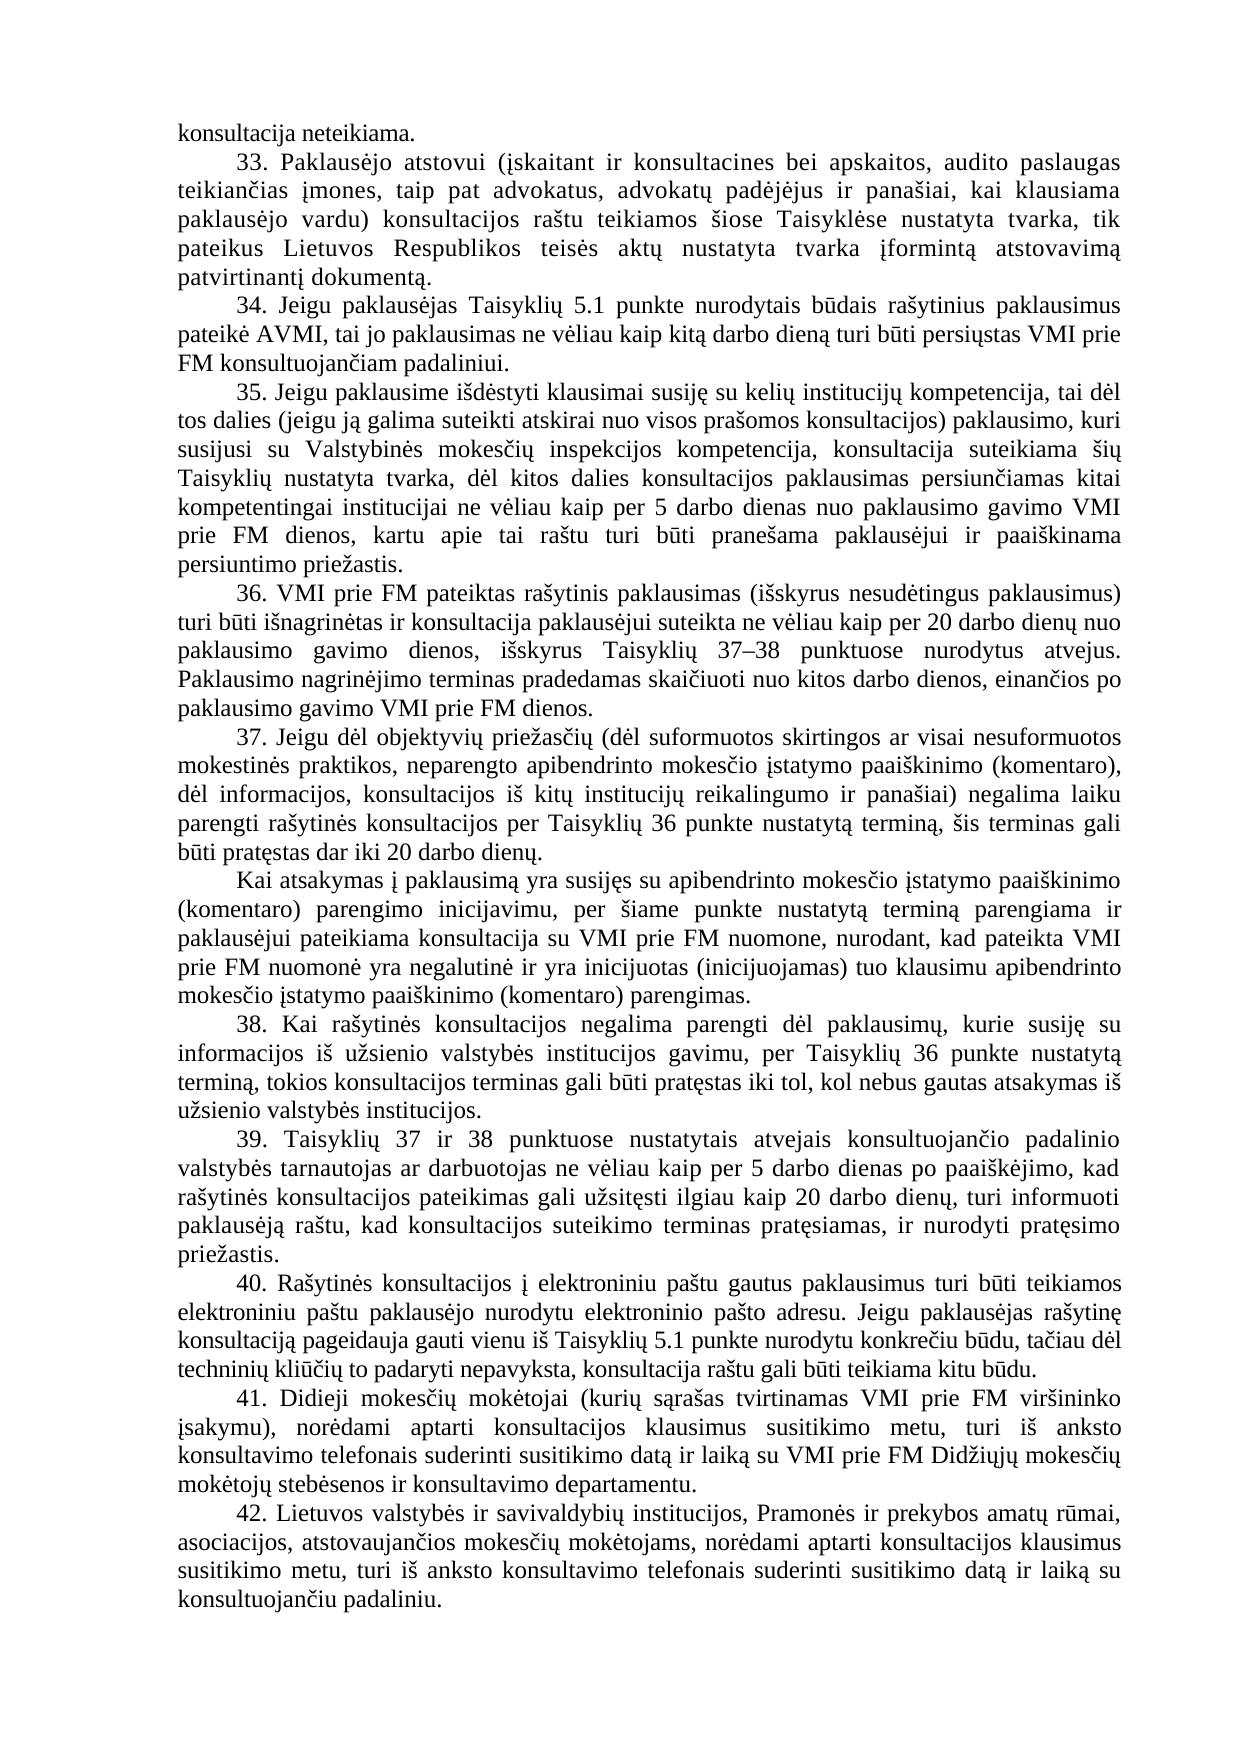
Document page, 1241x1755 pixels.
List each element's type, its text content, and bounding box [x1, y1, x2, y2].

text 37. Jeigu dėl objektyvių priežasčių (dėl suformuotos skirtingos ar visai nesuformuotos mokestinės praktikos, neparengto apibendrinto mokesčio įstatymo paaiškinimo (komentaro), dėl informacijos, konsultacijos iš kitų institucijų reikalingumo ir panašiai) negalima laiku parengti rašytinės konsultacijos per Taisyklių 36 punkte nustatytą terminą, šis terminas gali būti pratęstas dar iki 20 darbo dienų. [177, 722, 1122, 866]
text 34. Jeigu paklausėjas Taisyklių 5.1 punkte nurodytais būdais rašytinius paklausimus pateikė AVMI, tai jo paklausimas ne vėliau kaip kitą darbo dieną turi būti persiųstas VMI prie FM konsultuojančiam padaliniui. [177, 291, 1122, 377]
text 42. Lietuvos valstybės ir savivaldybių institucijos, Pramonės ir prekybos amatų rūmai, asociacijos, atstovaujančios mokesčių mokėtojams, norėdami aptarti konsultacijos klausimus susitikimo metu, turi iš anksto konsultavimo telefonais suderinti susitikimo datą ir laiką su konsultuojančiu padaliniu. [177, 1498, 1122, 1613]
text 36. VMI prie FM pateiktas rašytinis paklausimas (išskyrus nesudėtingus paklausimus) turi būti išnagrinėtas ir konsultacija paklausėjui suteikta ne vėliau kaip per 20 darbo dienų nuo paklausimo gavimo dienos, išskyrus Taisyklių 37–38 punktuose nurodytus atvejus. Paklausimo nagrinėjimo terminas pradedamas skaičiuoti nuo kitos darbo dienos, einančios po paklausimo gavimo VMI prie FM dienos. [177, 578, 1122, 722]
text Kai atsakymas į paklausimą yra susijęs su apibendrinto mokesčio įstatymo paaiškinimo (komentaro) parengimo inicijavimu, per šiame punkte nustatytą terminą parengiama ir paklausėjui pateikiama konsultacija su VMI prie FM nuomone, nurodant, kad pateikta VMI prie FM nuomonė yra negalutinė ir yra inicijuotas (inicijuojamas) tuo klausimu apibendrinto mokesčio įstatymo paaiškinimo (komentaro) parengimas. [177, 866, 1122, 1009]
text konsultacija neteikiama. [177, 118, 1122, 147]
text 38. Kai rašytinės konsultacijos negalima parengti dėl paklausimų, kurie susiję su informacijos iš užsienio valstybės institucijos gavimu, per Taisyklių 36 punkte nustatytą terminą, tokios konsultacijos terminas gali būti pratęstas iki tol, kol nebus gautas atsakymas iš užsienio valstybės institucijos. [177, 1009, 1122, 1124]
text 33. Paklausėjo atstovui (įskaitant ir konsultacines bei apskaitos, audito paslaugas teikiančias įmones, taip pat advokatus, advokatų padėjėjus ir panašiai, kai klausiama paklausėjo vardu) konsultacijos raštu teikiamos šiose Taisyklėse nustatyta tvarka, tik pateikus Lietuvos Respublikos teisės aktų nustatyta tvarka įformintą atstovavimą patvirtinantį dokumentą. [177, 147, 1122, 291]
text 40. Rašytinės konsultacijos į elektroniniu paštu gautus paklausimus turi būti teikiamos elektroniniu paštu paklausėjo nurodytu elektroninio pašto adresu. Jeigu paklausėjas rašytinę konsultaciją pageidauja gauti vienu iš Taisyklių 5.1 punkte nurodytu konkrečiu būdu, tačiau dėl techninių kliūčių to padaryti nepavyksta, konsultacija raštu gali būti teikiama kitu būdu. [177, 1268, 1122, 1383]
text 39. Taisyklių 37 ir 38 punktuose nustatytais atvejais konsultuojančio padalinio valstybės tarnautojas ar darbuotojas ne vėliau kaip per 5 darbo dienas po paaiškėjimo, kad rašytinės konsultacijos pateikimas gali užsitęsti ilgiau kaip 20 darbo dienų, turi informuoti paklausėją raštu, kad konsultacijos suteikimo terminas pratęsiamas, ir nurodyti pratęsimo priežastis. [177, 1124, 1122, 1268]
text 41. Didieji mokesčių mokėtojai (kurių sąrašas tvirtinamas VMI prie FM viršininko įsakymu), norėdami aptarti konsultacijos klausimus susitikimo metu, turi iš anksto konsultavimo telefonais suderinti susitikimo datą ir laiką su VMI prie FM Didžiųjų mokesčių mokėtojų stebėsenos ir konsultavimo departamentu. [177, 1383, 1122, 1498]
text 35. Jeigu paklausime išdėstyti klausimai susiję su kelių institucijų kompetencija, tai dėl tos dalies (jeigu ją galima suteikti atskirai nuo visos prašomos konsultacijos) paklausimo, kuri susijusi su Valstybinės mokesčių inspekcijos kompetencija, konsultacija suteikiama šių Taisyklių nustatyta tvarka, dėl kitos dalies konsultacijos paklausimas persiunčiamas kitai kompetentingai institucijai ne vėliau kaip per 5 darbo dienas nuo paklausimo gavimo VMI prie FM dienos, kartu apie tai raštu turi būti pranešama paklausėjui ir paaiškinama persiuntimo priežastis. [177, 377, 1122, 578]
